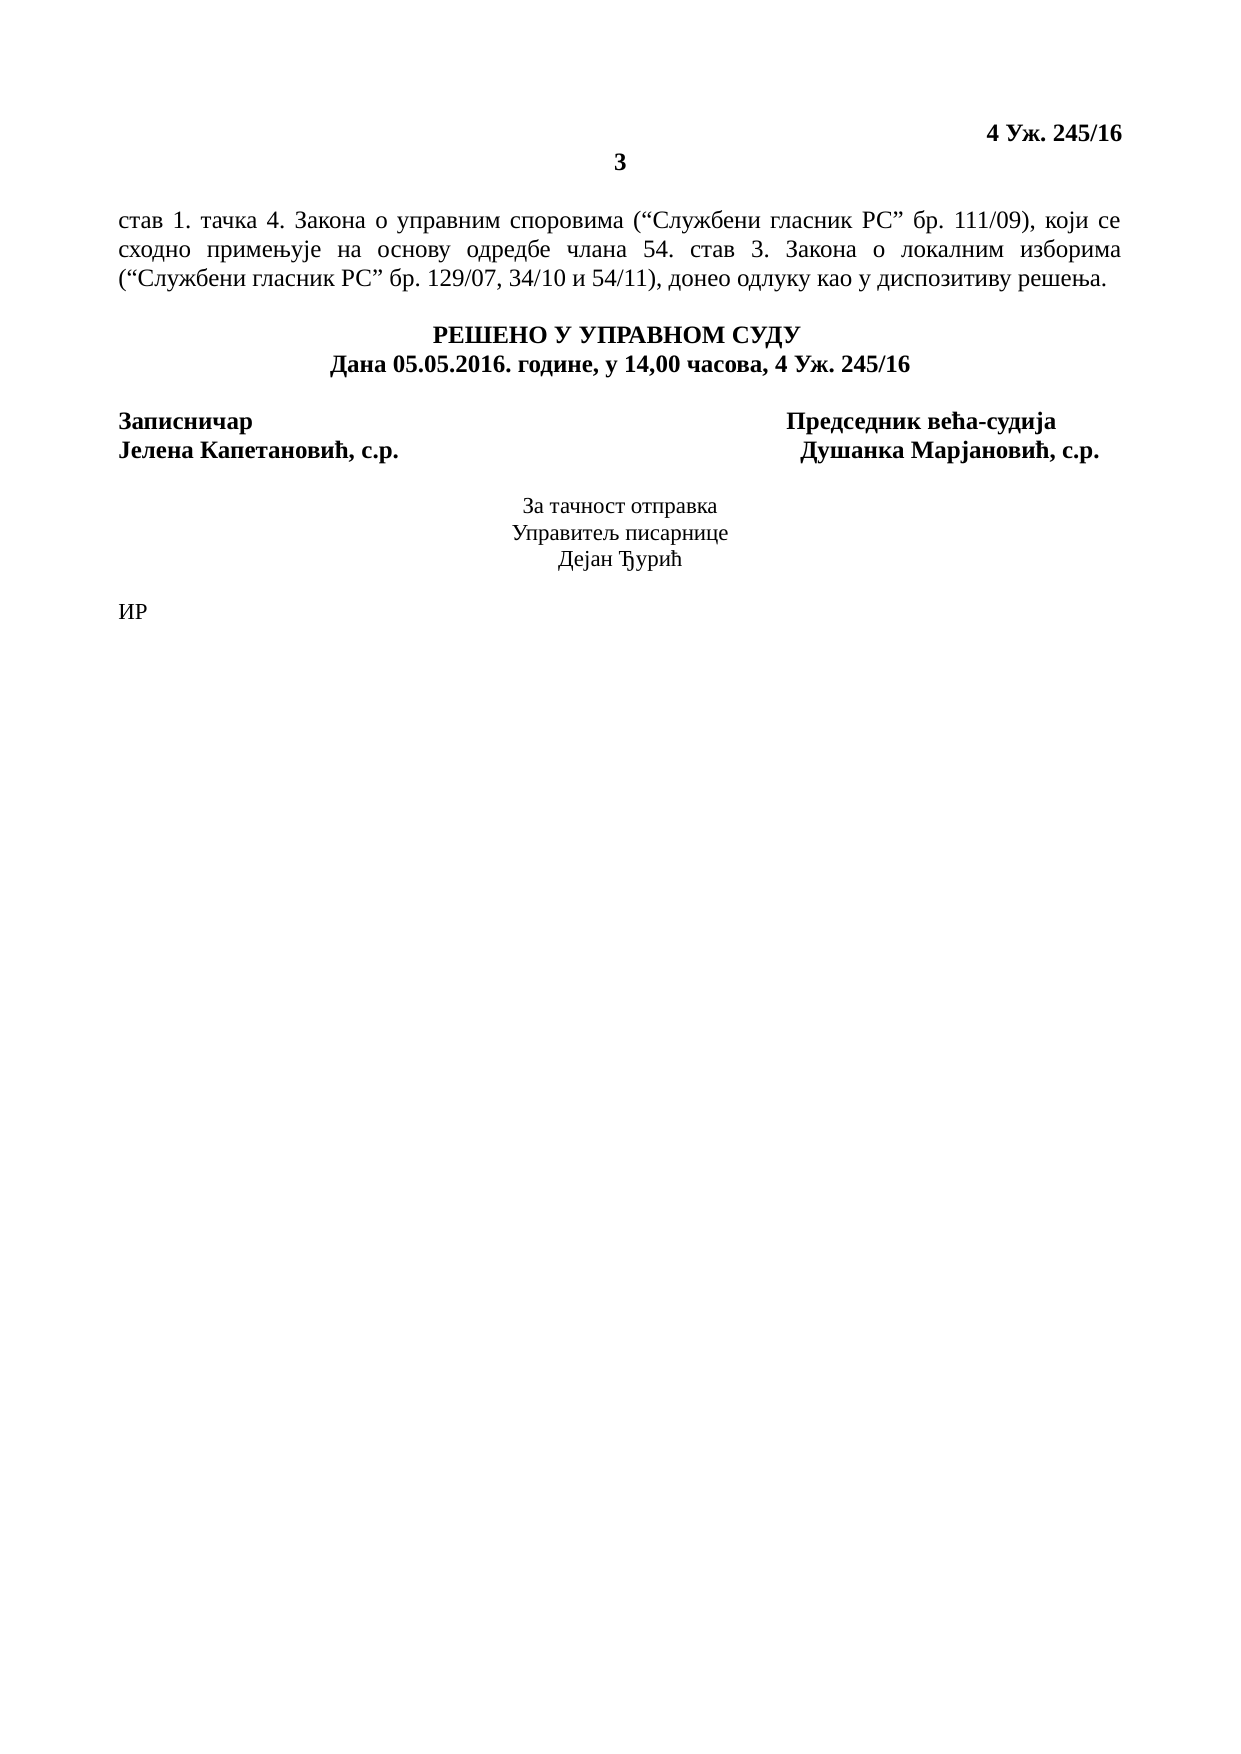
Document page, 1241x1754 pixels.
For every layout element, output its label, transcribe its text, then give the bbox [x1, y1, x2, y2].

text Управитељ писарнице [118, 519, 1122, 545]
text Записничар Председник већа-судија [118, 406, 1122, 435]
text Дејан Ђурић [118, 545, 1122, 572]
text ИР [118, 598, 1122, 624]
text РЕШЕНО У УПРАВНОМ СУДУ [118, 320, 1122, 349]
text став 1. тачка 4. Закона о управним споровима (“Службени гласник РС” бр. 111/09), који се сходно примењује на основу одредбе члана 54. став 3. Закона о локалним изборима (“Службени гласник РС” бр. 129/07, 34/10 и 54/11), донео одлуку као у диспозитиву решења. [118, 205, 1122, 291]
text Јелена Капетановић, с.р. Душанка Марјановић, с.р. [118, 435, 1122, 464]
text Дана 05.05.2016. године, у 14,00 часова, 4 Уж. 245/16 [118, 349, 1122, 378]
text За тачност отправка [118, 493, 1122, 519]
